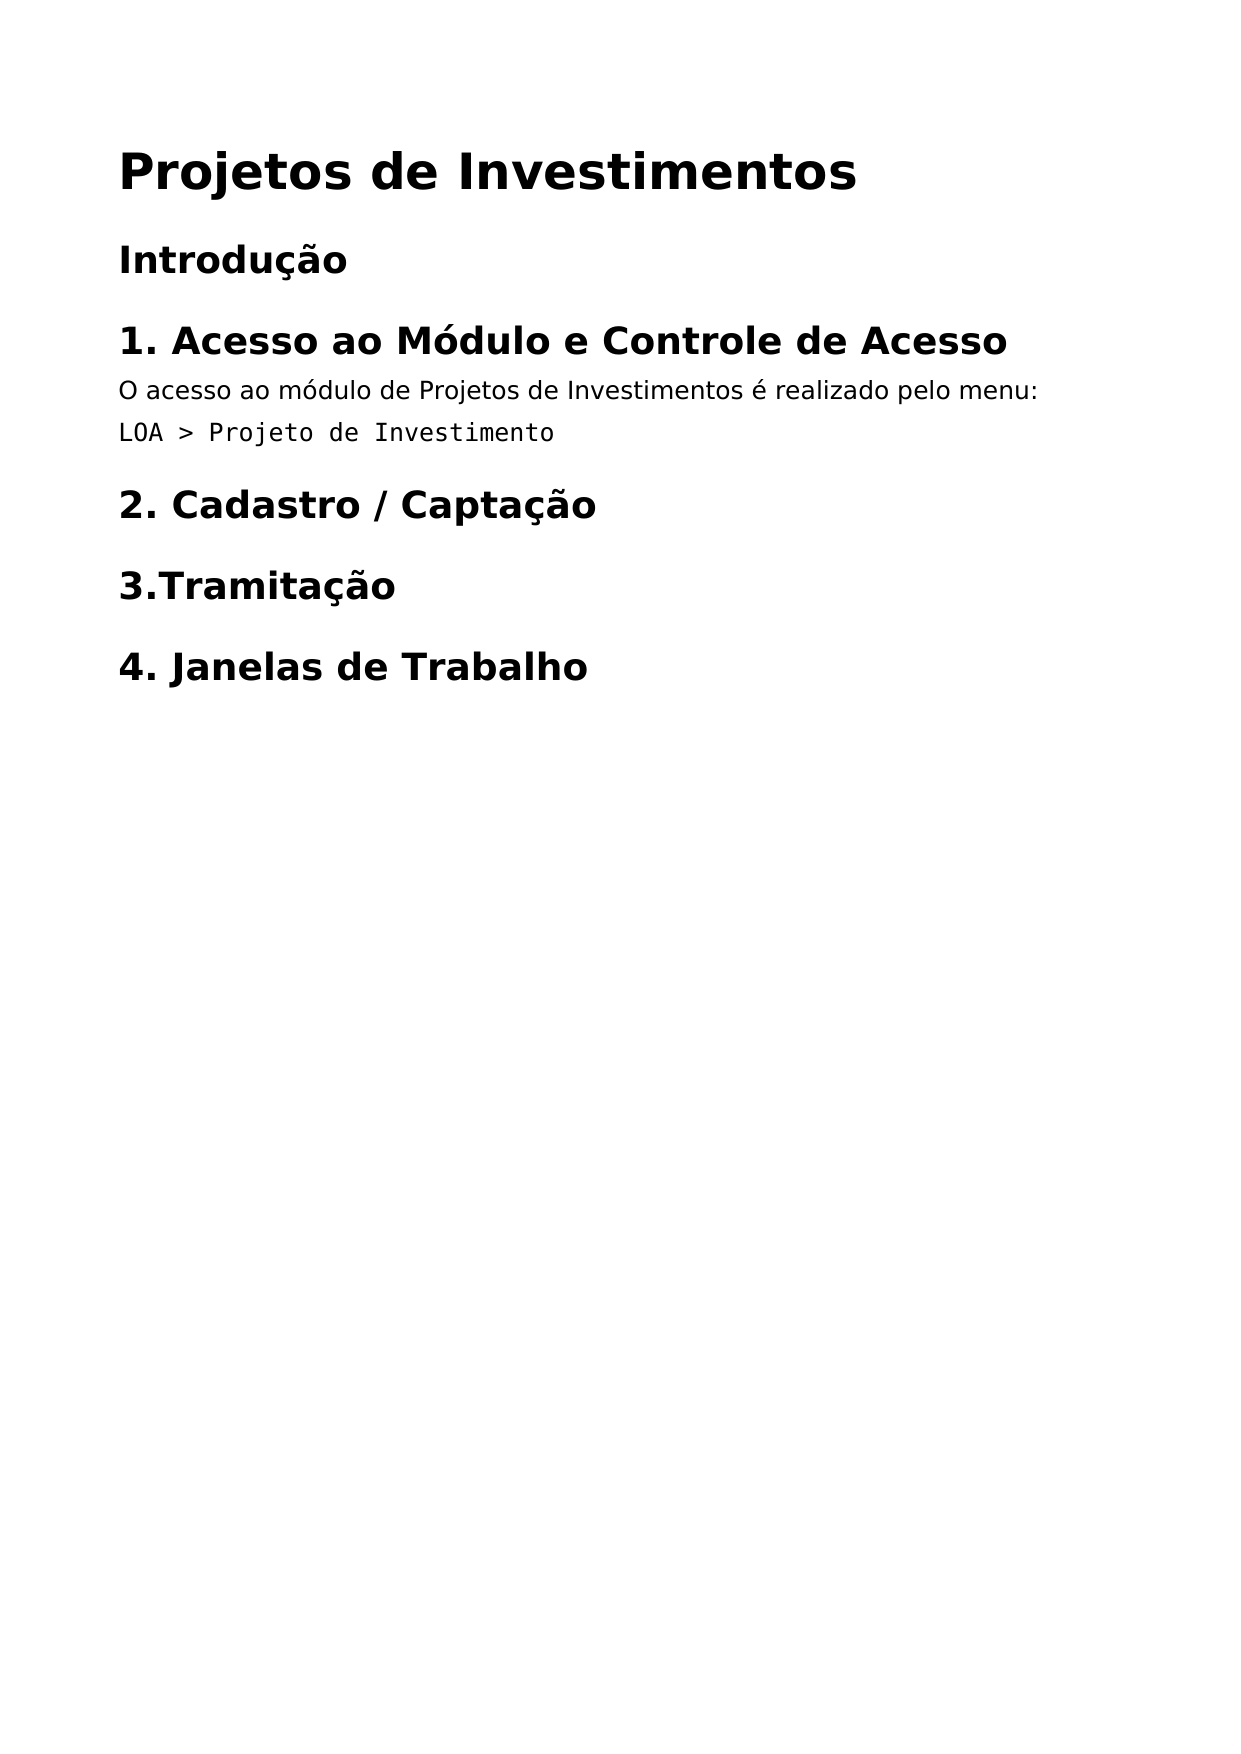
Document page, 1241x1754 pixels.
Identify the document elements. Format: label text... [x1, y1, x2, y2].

subtitle 1. Acesso ao Módulo e Controle de Acesso [118, 320, 1122, 364]
subtitle 4. Janelas de Trabalho [118, 646, 1122, 690]
text LOA > Projeto de Investimento [118, 418, 1122, 447]
subtitle 3.Tramitação [118, 565, 1122, 608]
text O acesso ao módulo de Projetos de Investimentos é realizado pelo menu: [118, 376, 1122, 405]
subtitle Introdução [118, 239, 1122, 282]
subtitle 2. Cadastro / Captação [118, 484, 1122, 527]
subtitle Projetos de Investimentos [118, 143, 1122, 201]
